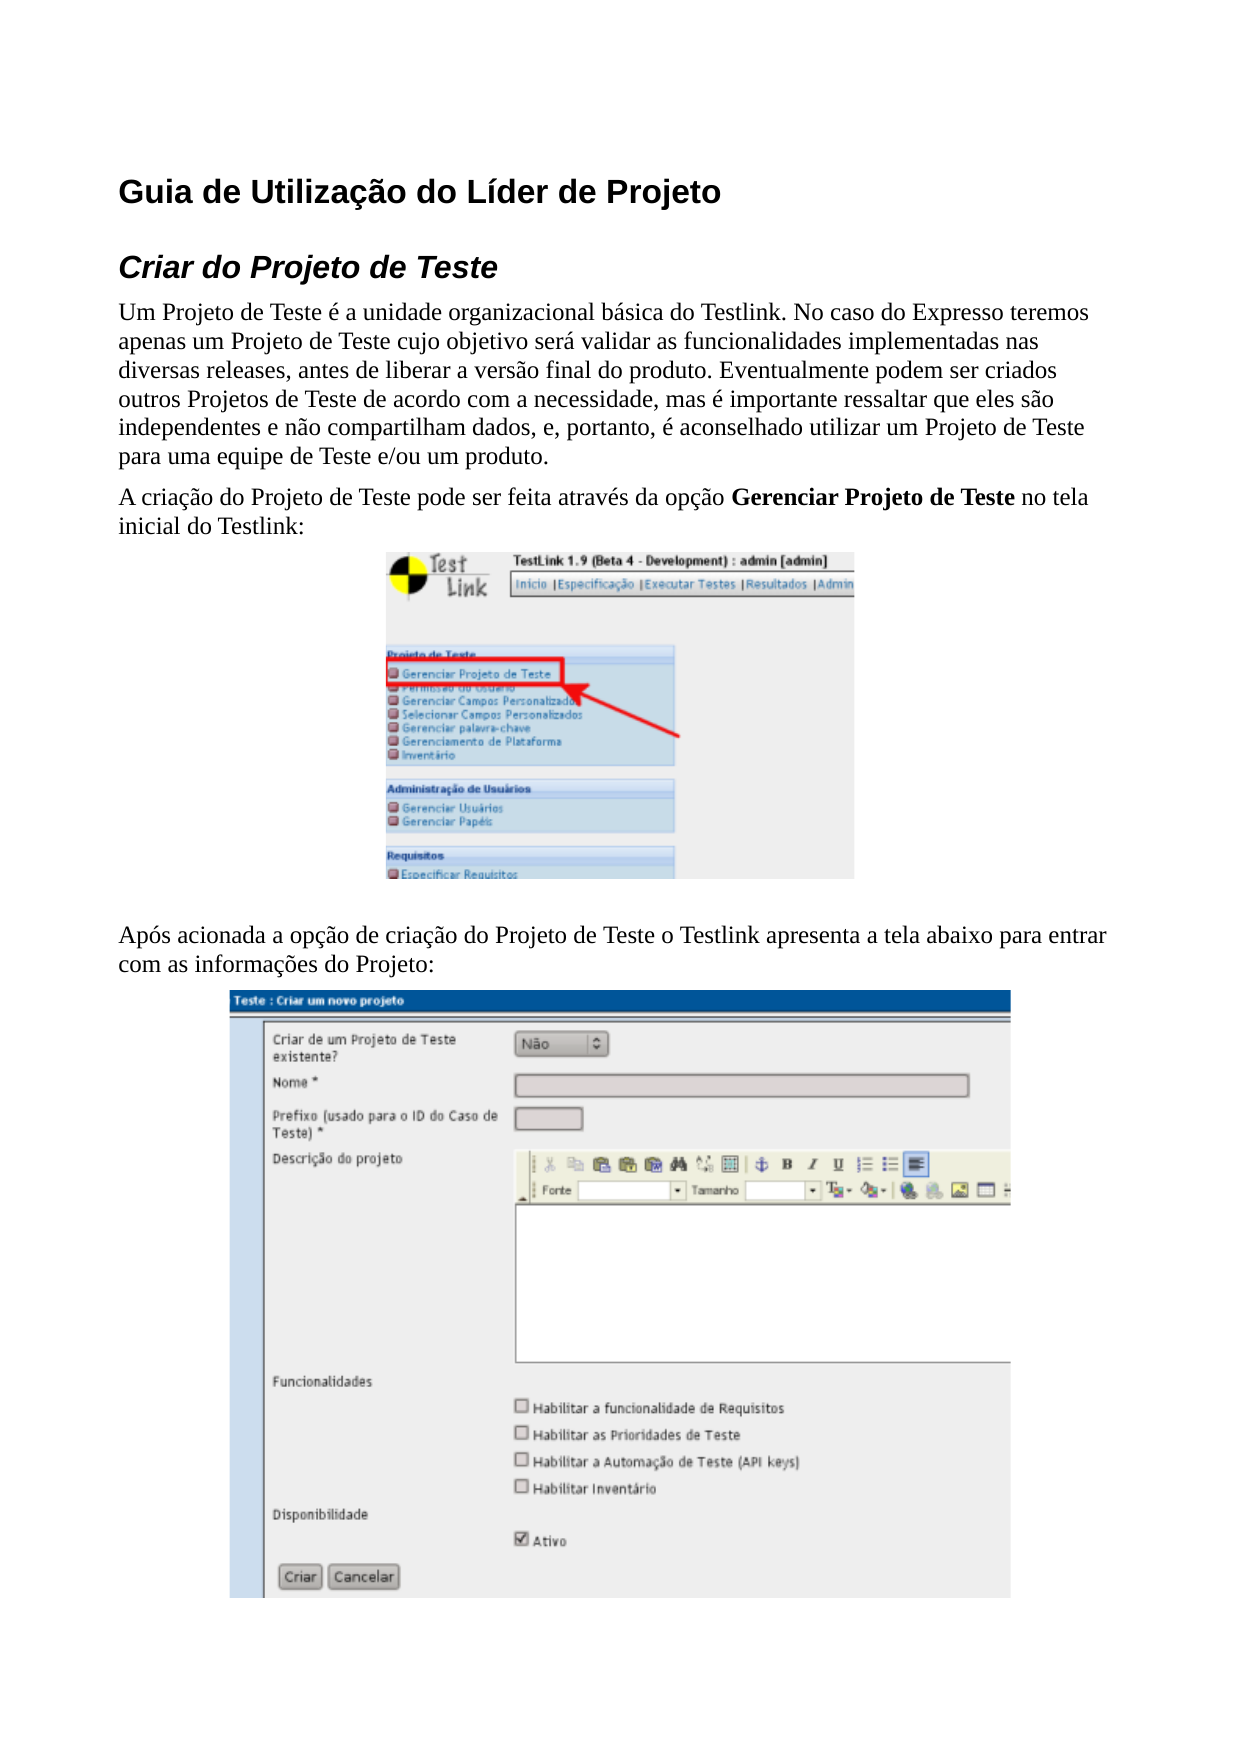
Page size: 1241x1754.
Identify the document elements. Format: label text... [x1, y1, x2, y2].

text Após acionada a opção de criação do Projeto de Teste o Testlink apresenta a tela abaixo para entrar com as informações do Projeto: [118, 920, 1122, 978]
subtitle Guia de Utilização do Líder de Projeto [118, 172, 1122, 211]
text Um Projeto de Teste é a unidade organizacional básica do Testlink. No caso do Expresso teremos apenas um Projeto de Teste cujo objetivo será validar as funcionalidades implementadas nas diversas releases, antes de liberar a versão final do produto. Eventualmente podem ser criados outros Projetos de Teste de acordo com a necessidade, mas é importante ressaltar que eles são independentes e não compartilham dados, e, portanto, é aconselhado utilizar um Projeto de Teste para uma equipe de Teste e/ou um produto. [118, 297, 1122, 470]
picture [229, 990, 1011, 1598]
text A criação do Projeto de Teste pode ser feita através da opção Gerenciar Projeto de Teste no tela inicial do Testlink: [118, 482, 1122, 540]
picture [385, 552, 855, 879]
subtitle Criar do Projeto de Teste [118, 248, 1122, 285]
